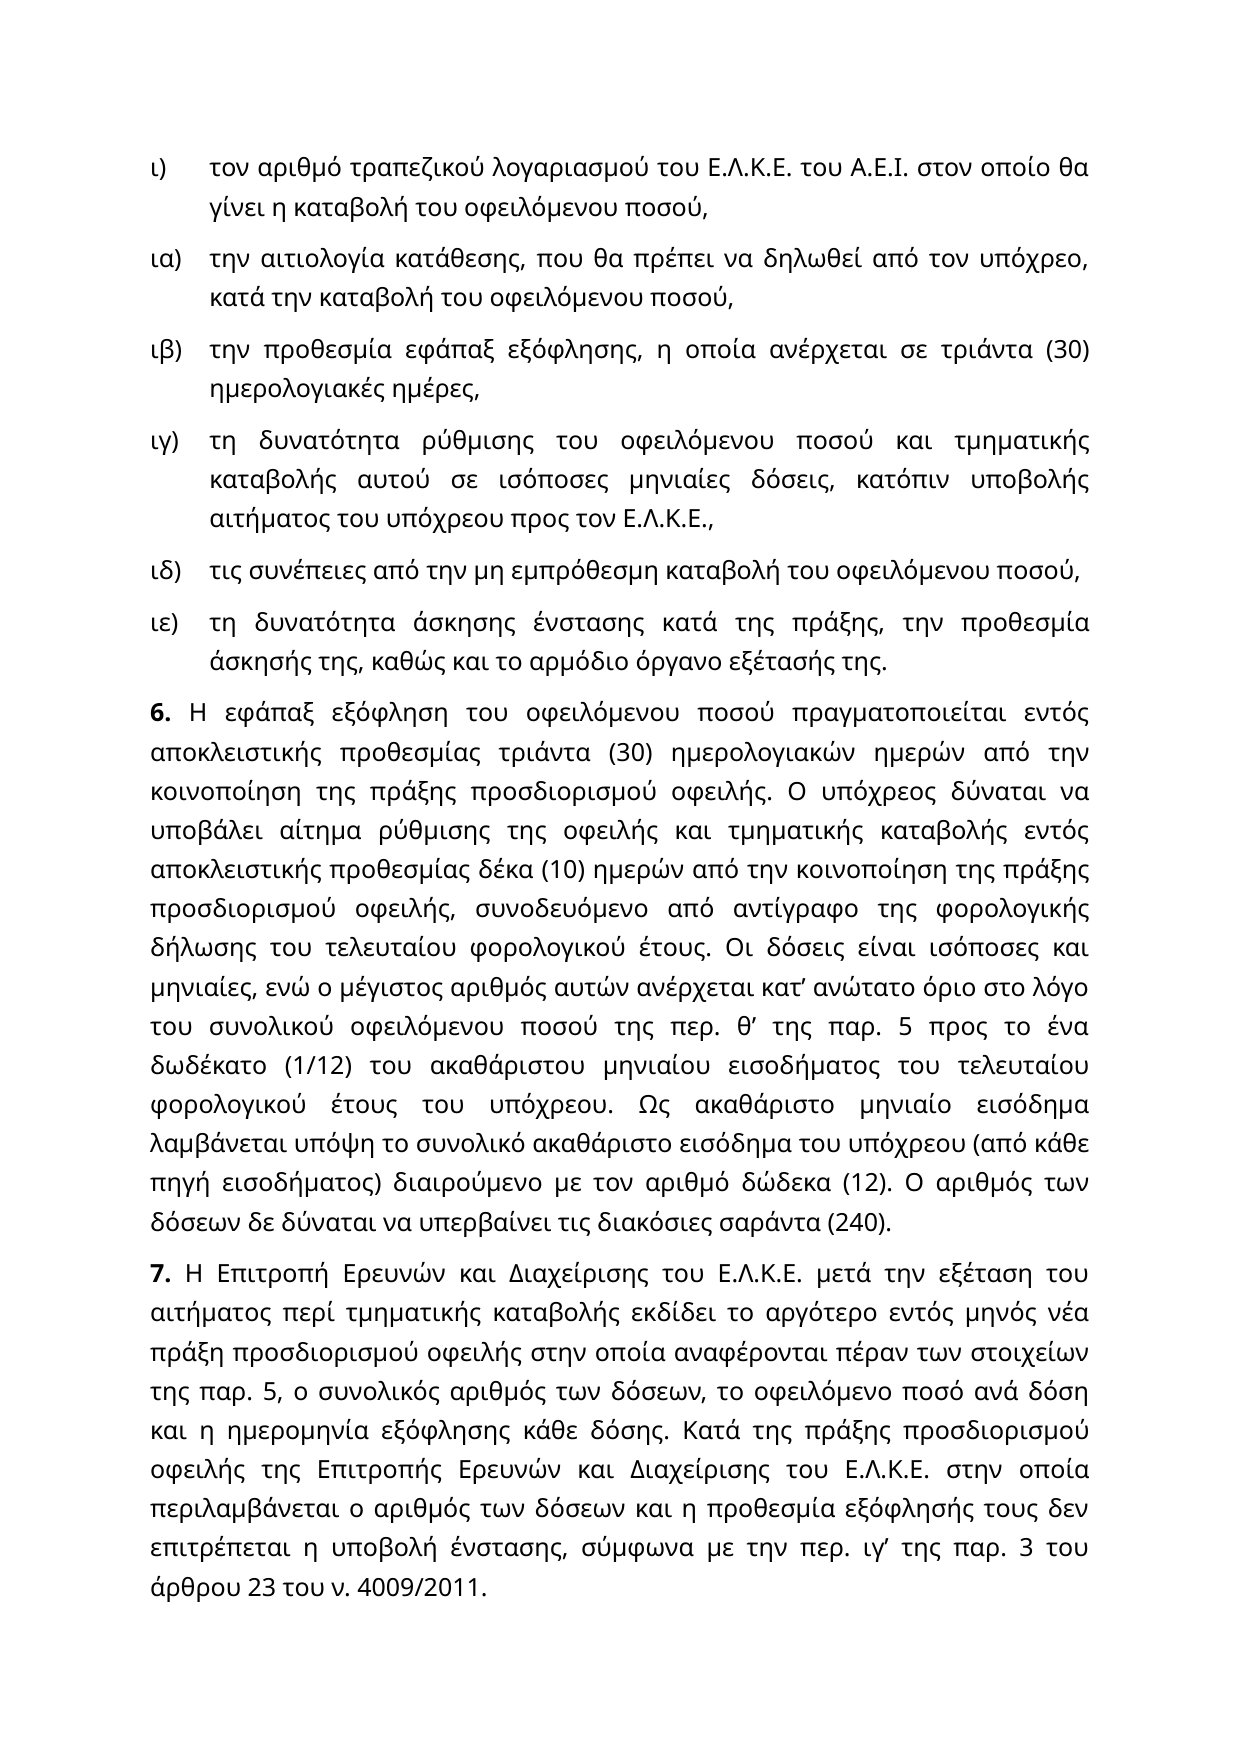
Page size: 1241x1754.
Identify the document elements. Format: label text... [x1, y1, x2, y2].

list ιβ) την προθεσμία εφάπαξ εξόφλησης, η οποία ανέρχεται σε τριάντα (30) ημερολογιακές ημέρες, [150, 332, 1090, 405]
list ιε) τη δυνατότητα άσκησης ένστασης κατά της πράξης, την προθεσμία άσκησής της, καθώς και το αρμόδιο όργανο εξέτασής της. [150, 604, 1090, 677]
text 7. Η Επιτροπή Ερευνών και Διαχείρισης του Ε.Λ.Κ.Ε. μετά την εξέταση του αιτήματος περί τμηματικής καταβολής εκδίδει το αργότερο εντός μηνός νέα πράξη προσδιορισμού οφειλής στην οποία αναφέρονται πέραν των στοιχείων της παρ. 5, ο συνολικός αριθμός των δόσεων, το οφειλόμενο ποσό ανά δόση και η ημερομηνία εξόφλησης κάθε δόσης. Κατά της πράξης προσδιορισμού οφειλής της Επιτροπής Ερευνών και Διαχείρισης του Ε.Λ.Κ.Ε. στην οποία περιλαμβάνεται ο αριθμός των δόσεων και η προθεσμία εξόφλησής τους δεν επιτρέπεται η υποβολή ένστασης, σύμφωνα με την περ. ιγ’ της παρ. 3 του άρθρου 23 του ν. 4009/2011. [150, 1256, 1090, 1603]
list ια) την αιτιολογία κατάθεσης, που θα πρέπει να δηλωθεί από τον υπόχρεο, κατά την καταβολή του οφειλόμενου ποσού, [150, 241, 1090, 314]
list ιγ) τη δυνατότητα ρύθμισης του οφειλόμενου ποσού και τμηματικής καταβολής αυτού σε ισόποσες μηνιαίες δόσεις, κατόπιν υποβολής αιτήματος του υπόχρεου προς τον Ε.Λ.Κ.Ε., [150, 422, 1090, 535]
list ι) τον αριθμό τραπεζικού λογαριασμού του Ε.Λ.Κ.Ε. του Α.Ε.Ι. στον οποίο θα γίνει η καταβολή του οφειλόμενου ποσού, [150, 150, 1090, 223]
text 6. Η εφάπαξ εξόφληση του οφειλόμενου ποσού πραγματοποιείται εντός αποκλειστικής προθεσμίας τριάντα (30) ημερολογιακών ημερών από την κοινοποίηση της πράξης προσδιορισμού οφειλής. Ο υπόχρεος δύναται να υποβάλει αίτημα ρύθμισης της οφειλής και τμηματικής καταβολής εντός αποκλειστικής προθεσμίας δέκα (10) ημερών από την κοινοποίηση της πράξης προσδιορισμού οφειλής, συνοδευόμενο από αντίγραφο της φορολογικής δήλωσης του τελευταίου φορολογικού έτους. Οι δόσεις είναι ισόποσες και μηνιαίες, ενώ ο μέγιστος αριθμός αυτών ανέρχεται κατ’ ανώτατο όριο στο λόγο του συνολικού οφειλόμενου ποσού της περ. θ’ της παρ. 5 προς το ένα δωδέκατο (1/12) του ακαθάριστου μηνιαίου εισοδήματος του τελευταίου φορολογικού έτους του υπόχρεου. Ως ακαθάριστο μηνιαίο εισόδημα λαμβάνεται υπόψη το συνολικό ακαθάριστο εισόδημα του υπόχρεου (από κάθε πηγή εισοδήματος) διαιρούμενο με τον αριθμό δώδεκα (12). Ο αριθμός των δόσεων δε δύναται να υπερβαίνει τις διακόσιες σαράντα (240). [150, 695, 1090, 1238]
list ιδ) τις συνέπειες από την μη εμπρόθεσμη καταβολή του οφειλόμενου ποσού, [150, 552, 1090, 587]
